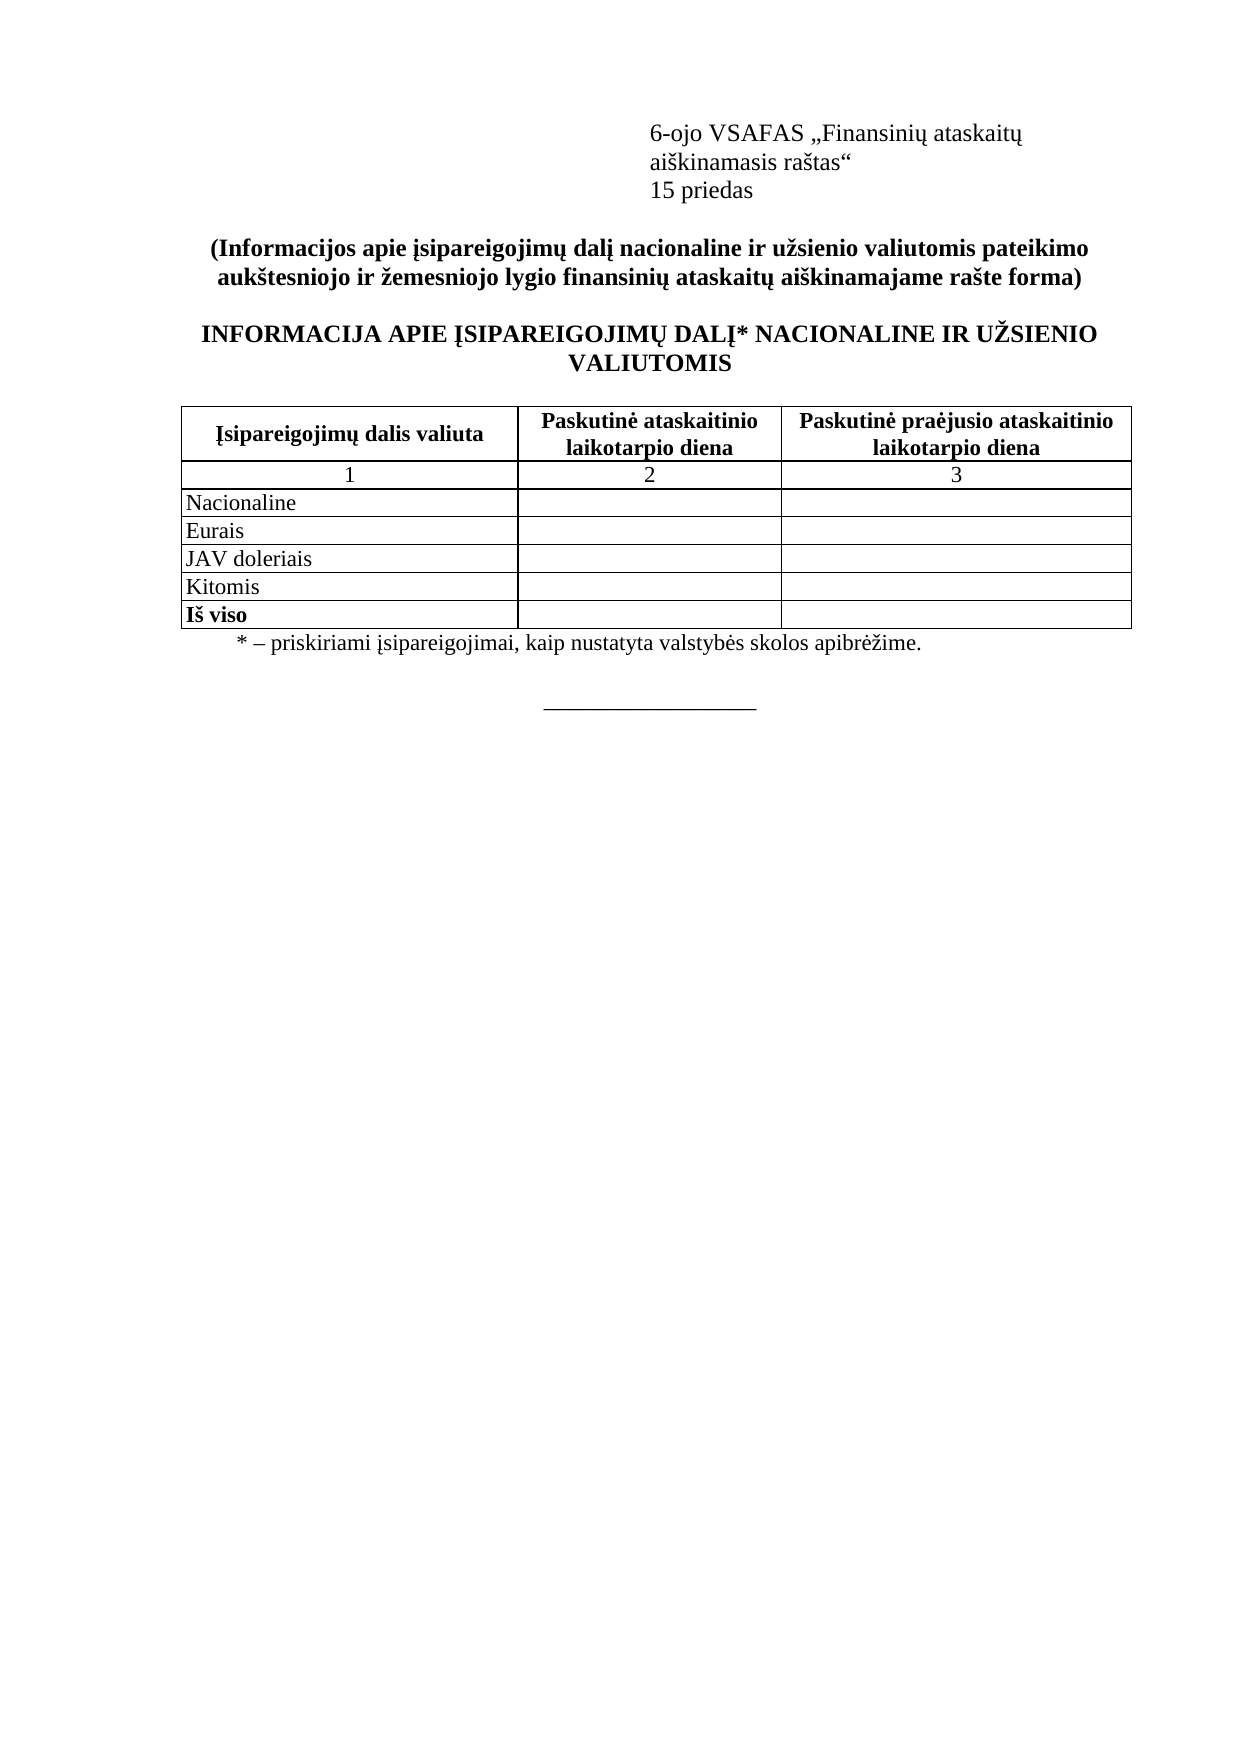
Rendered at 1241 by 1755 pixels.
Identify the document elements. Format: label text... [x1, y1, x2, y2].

table_cell [519, 601, 781, 627]
table_cell Nacionaline [182, 490, 517, 516]
table_cell 1 [182, 462, 517, 488]
table_cell JAV doleriais [182, 545, 517, 572]
text * – priskiriami įsipareigojimai, kaip nustatyta valstybės skolos apibrėžime. [177, 629, 1122, 655]
table_header Įsipareigojimų dalis valiuta [182, 407, 517, 460]
table_cell [519, 573, 781, 599]
table_cell [782, 545, 1131, 572]
table_cell 2 [519, 462, 781, 488]
text 6-ojo VSAFAS „Finansinių ataskaitų aiškinamasis raštas“ [649, 118, 1122, 176]
table_cell [782, 517, 1131, 544]
table_cell [782, 490, 1131, 516]
table_cell Eurais [182, 517, 517, 544]
table_cell [782, 573, 1131, 599]
text _________________ [177, 684, 1122, 713]
table_cell Kitomis [182, 573, 517, 599]
table_cell [782, 601, 1131, 627]
table_cell [519, 490, 781, 516]
table_header Paskutinė praėjusio ataskaitinio laikotarpio diena [782, 407, 1131, 460]
table_cell 3 [782, 462, 1131, 488]
table_cell Iš viso [182, 601, 517, 627]
table_header Paskutinė ataskaitinio laikotarpio diena [519, 407, 781, 460]
text (Informacijos apie įsipareigojimų dalį nacionaline ir užsienio valiutomis pateikimo aukštesniojo ir žemesniojo lygio finansinių ataskaitų aiškinamajame rašte forma) [177, 233, 1122, 291]
text 15 priedas [649, 176, 1122, 204]
table_cell [519, 517, 781, 544]
text INFORMACIJA APIE ĮSIPAREIGOJIMŲ DALĮ* NACIONALINE IR UŽSIENIO VALIUTOMIS [177, 319, 1122, 377]
table_cell [519, 545, 781, 572]
